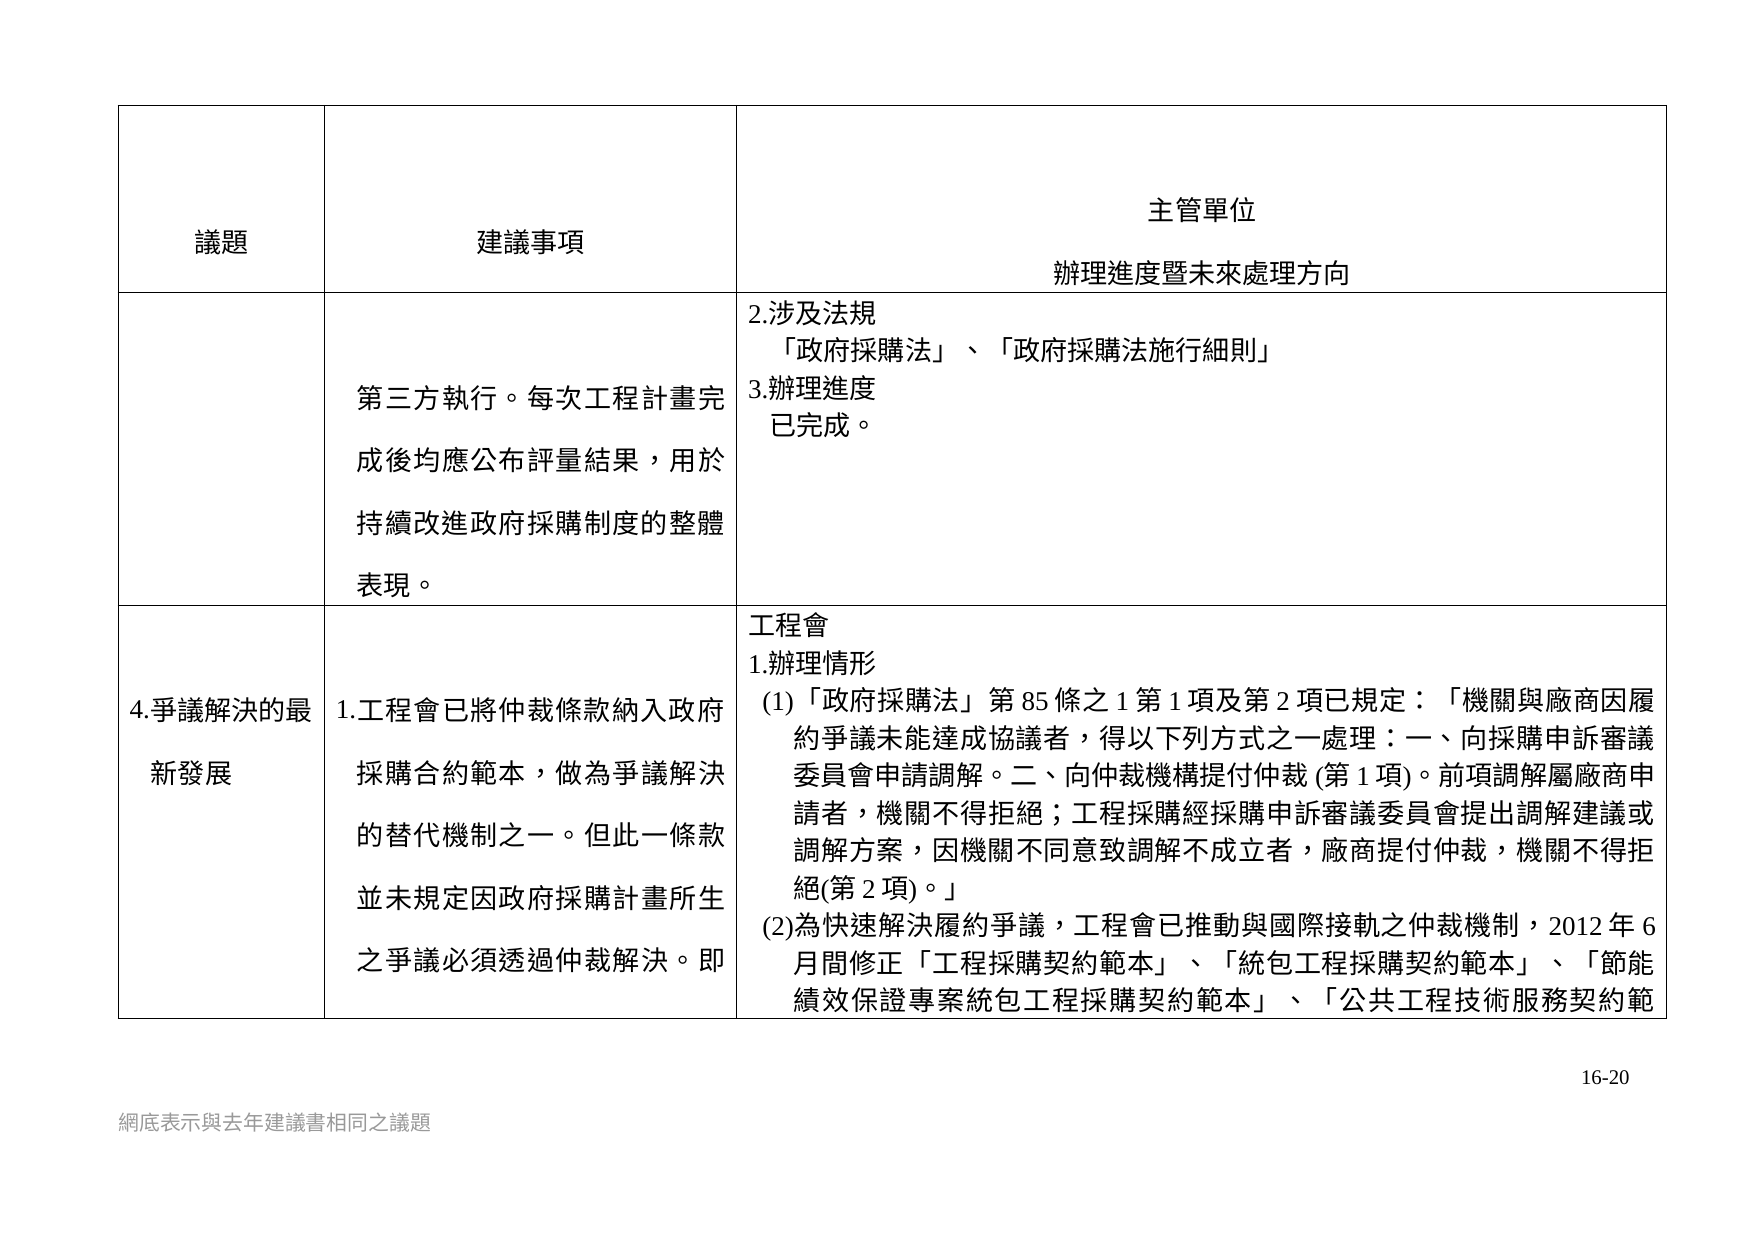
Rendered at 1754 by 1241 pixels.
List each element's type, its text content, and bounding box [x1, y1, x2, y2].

table_header 議題 [119, 106, 324, 292]
table_cell 1.工程會已將仲裁條款納入政府採購合約範本，做為爭議解決的替代機制之一。但此一條款並未規定因政府採購計畫所生之爭議必須透過仲裁解決。即 [325, 606, 736, 1018]
table_header 主管單位 辦理進度暨未來處理方向 [737, 106, 1666, 292]
table_cell 4.爭議解決的最新發展 [119, 606, 324, 1018]
table_cell 第三方執行。每次工程計畫完成後均應公布評量結果，用於持續改進政府採購制度的整體表現。 [325, 293, 736, 605]
table_cell 工程會 1.辦理情形 (1)「政府採購法」第85條之1第1項及第2項已規定：「機關與廠商因履約爭議未能達成協議者，得以下列方式之一處理：一、向採購申訴審議委員會申請調解。二、向仲裁機構提付仲裁 (第1項)。前項調解屬廠商申請者，機關不得拒絕；工程採購經採購申訴審議委員會提出調解建議或調解方案，因機關不同意致調解不成立者，廠商提付仲裁，機關不得拒絕(第2項)。」 (2)為快速解決履約爭議，工程會已推動與國際接軌之仲裁機制，2012年6月間修正「工程採購契約範本」、「統包工程採購契約範本」、「節能績效保證專案統包工程採購契約範本」、「公共工程技術服務契約範 [737, 606, 1666, 1018]
table_header 建議事項 [325, 106, 736, 292]
table_cell [119, 293, 324, 605]
table_cell 2.涉及法規 「政府採購法」、「政府採購法施行細則」 3.辦理進度 已完成。 [737, 293, 1666, 605]
